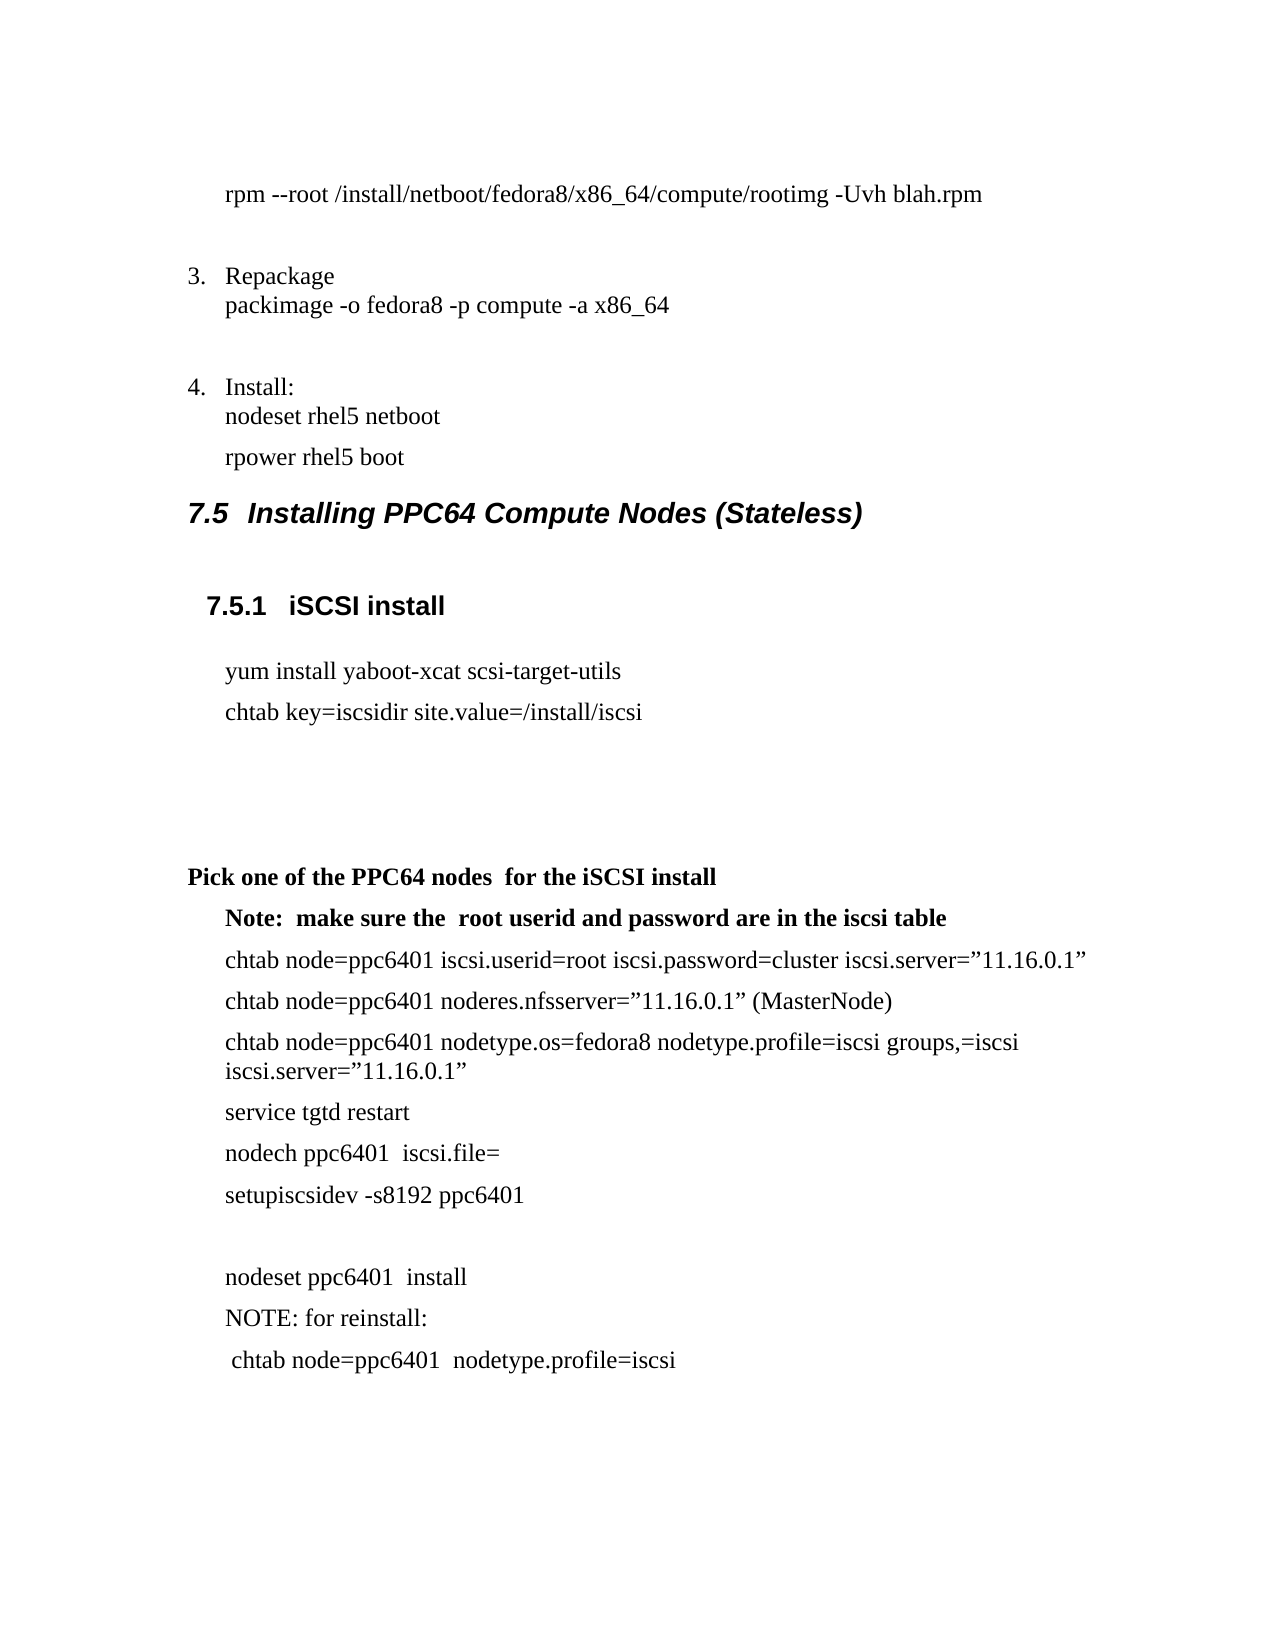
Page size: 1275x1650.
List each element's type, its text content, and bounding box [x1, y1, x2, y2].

text nodeset ppc6401 install [225, 1262, 1087, 1291]
text Note: make sure the root userid and password are in the iscsi table [225, 903, 1087, 932]
subtitle iSCSI install [206, 590, 1087, 621]
text packimage -o fedora8 -p compute -a x86_64 [225, 290, 1087, 319]
text NOTE: for reinstall: [225, 1303, 1087, 1332]
text rpm --root /install/netboot/fedora8/x86_64/compute/rootimg -Uvh blah.rpm [225, 179, 1087, 207]
text chtab node=ppc6401 nodetype.profile=iscsi [225, 1345, 1087, 1373]
text Pick one of the PPC64 nodes for the iSCSI install [187, 862, 1087, 891]
text chtab node=ppc6401 noderes.nfsserver=”11.16.0.1” (MasterNode) [225, 986, 1087, 1015]
text setupiscsidev -s8192 ppc6401 [225, 1180, 1087, 1208]
text chtab key=iscsidir site.value=/install/iscsi [225, 697, 1087, 726]
text nodech ppc6401 iscsi.file= [225, 1138, 1087, 1167]
text chtab node=ppc6401 nodetype.os=fedora8 nodetype.profile=iscsi groups,=iscsi iscsi.server=”11.16.0.1” [225, 1027, 1087, 1085]
list Install: [187, 372, 1087, 401]
text nodeset rhel5 netboot [225, 401, 1087, 430]
text rpower rhel5 boot [225, 442, 1087, 471]
text chtab node=ppc6401 iscsi.userid=root iscsi.password=cluster iscsi.server=”11.16.0.1” [225, 945, 1087, 973]
subtitle Installing PPC64 Compute Nodes (Stateless) [187, 496, 1087, 530]
text service tgtd restart [225, 1097, 1087, 1126]
text yum install yaboot-xcat scsi-target-utils [225, 656, 1087, 685]
list Repackage [187, 261, 1087, 290]
